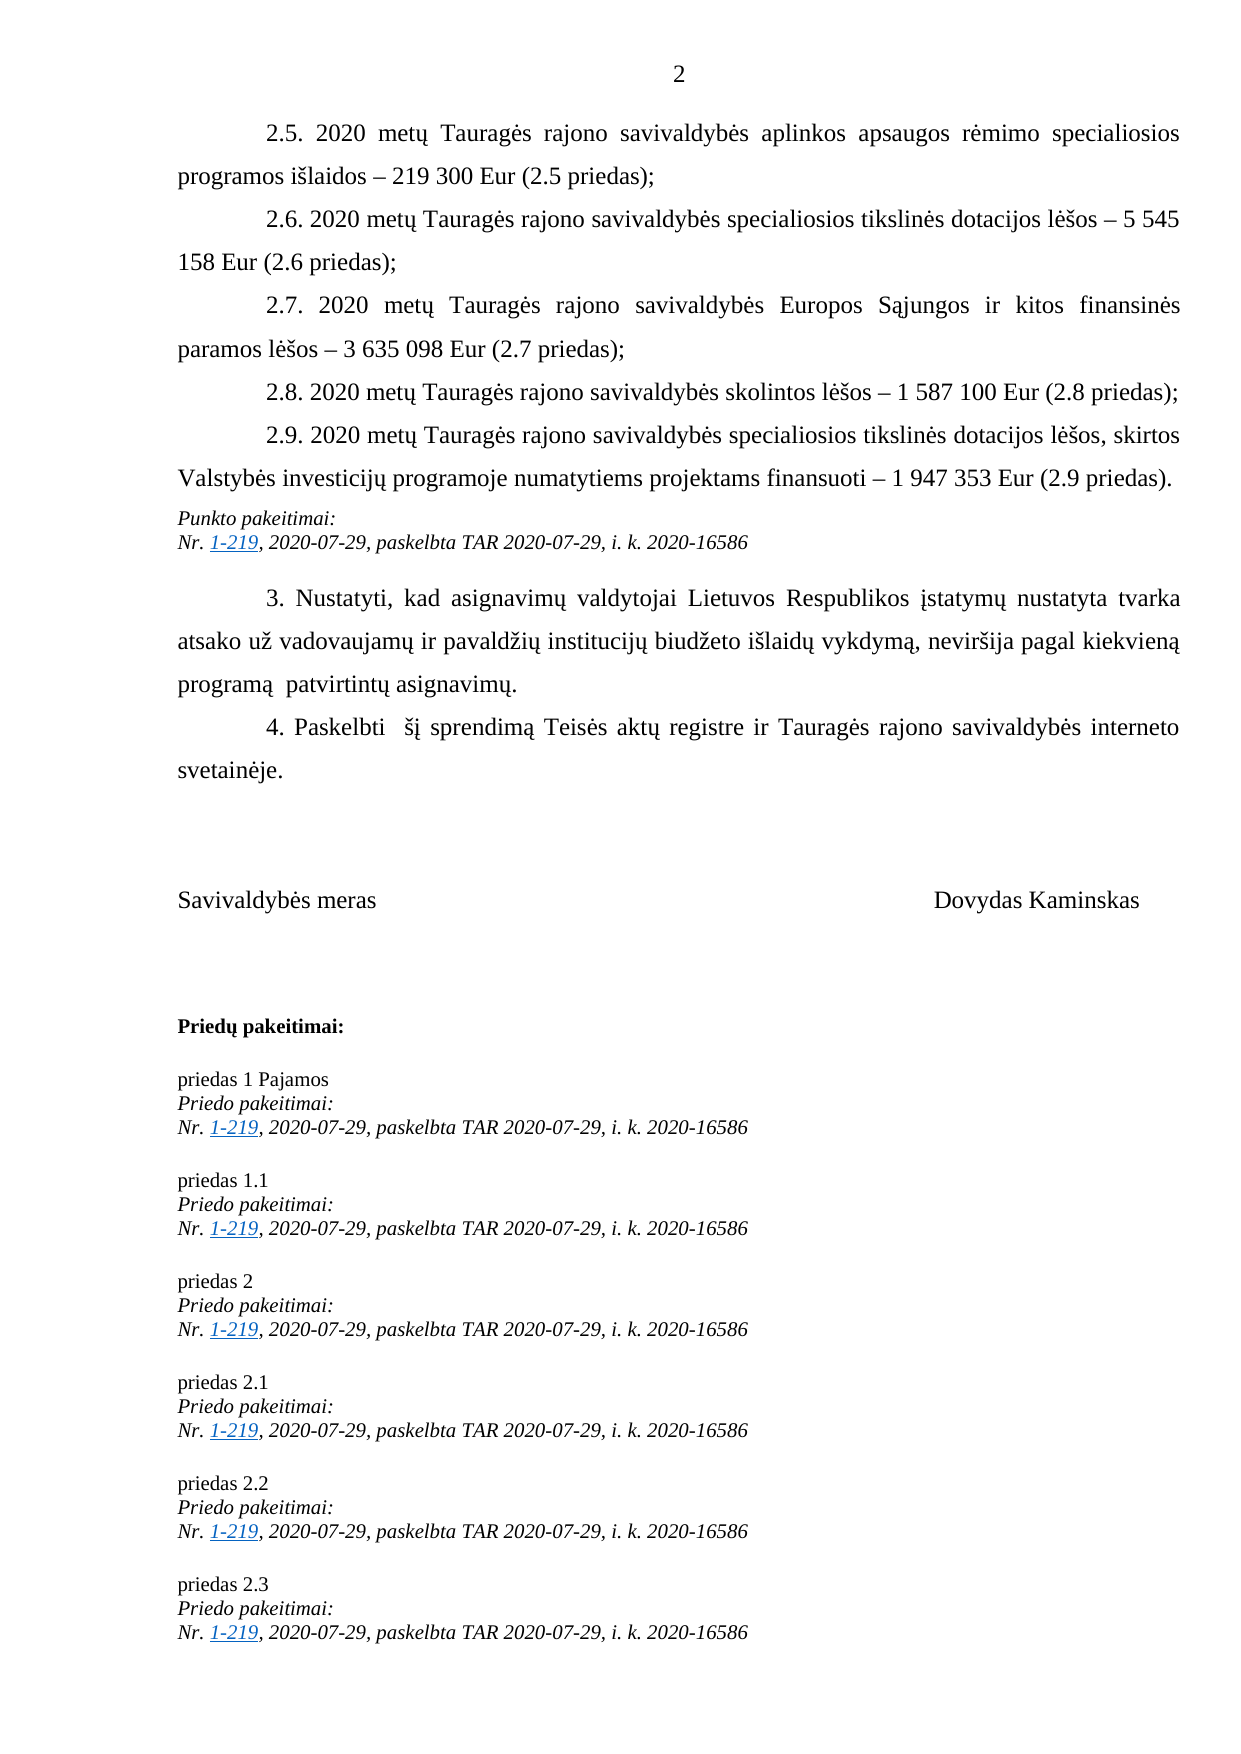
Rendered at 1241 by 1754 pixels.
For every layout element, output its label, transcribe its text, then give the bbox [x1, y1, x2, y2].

text Punkto pakeitimai: [177, 506, 1181, 530]
text priedas 2.1 [177, 1370, 1181, 1394]
text Priedo pakeitimai: [177, 1192, 1181, 1216]
text Nr. 1-219, 2020-07-29, paskelbta TAR 2020-07-29, i. k. 2020-16586 [177, 530, 1181, 554]
text 3. Nustatyti, kad asignavimų valdytojai Lietuvos Respublikos įstatymų nustatyta tvarka atsako už vadovaujamų ir pavaldžių institucijų biudžeto išlaidų vykdymą, neviršija pagal kiekvieną programą patvirtintų asignavimų. [177, 583, 1181, 698]
text priedas 1.1 [177, 1168, 1181, 1192]
text 2.6. 2020 metų Tauragės rajono savivaldybės specialiosios tikslinės dotacijos lėšos – 5 545 158 Eur (2.6 priedas); [177, 204, 1181, 276]
text Priedo pakeitimai: [177, 1293, 1181, 1317]
text Nr. 1-219, 2020-07-29, paskelbta TAR 2020-07-29, i. k. 2020-16586 [177, 1216, 1181, 1240]
text Nr. 1-219, 2020-07-29, paskelbta TAR 2020-07-29, i. k. 2020-16586 [177, 1418, 1181, 1442]
text Priedų pakeitimai: [177, 1014, 1181, 1038]
text priedas 2.3 [177, 1572, 1181, 1596]
text 4. Paskelbti šį sprendimą Teisės aktų registre ir Tauragės rajono savivaldybės interneto svetainėje. [177, 712, 1181, 784]
text Nr. 1-219, 2020-07-29, paskelbta TAR 2020-07-29, i. k. 2020-16586 [177, 1317, 1181, 1341]
text priedas 2 [177, 1269, 1181, 1293]
text priedas 2.2 [177, 1471, 1181, 1495]
text Priedo pakeitimai: [177, 1596, 1181, 1620]
text 2.9. 2020 metų Tauragės rajono savivaldybės specialiosios tikslinės dotacijos lėšos, skirtos Valstybės investicijų programoje numatytiems projektams finansuoti – 1 947 353 Eur (2.9 priedas). [177, 420, 1181, 492]
text Nr. 1-219, 2020-07-29, paskelbta TAR 2020-07-29, i. k. 2020-16586 [177, 1115, 1181, 1139]
text Priedo pakeitimai: [177, 1394, 1181, 1418]
text 2.7. 2020 metų Tauragės rajono savivaldybės Europos Sąjungos ir kitos finansinės paramos lėšos – 3 635 098 Eur (2.7 priedas); [177, 291, 1181, 362]
text Nr. 1-219, 2020-07-29, paskelbta TAR 2020-07-29, i. k. 2020-16586 [177, 1519, 1181, 1543]
text priedas 1 Pajamos [177, 1067, 1181, 1091]
text Savivaldybės meras Dovydas Kaminskas [177, 885, 1181, 914]
text 2.5. 2020 metų Tauragės rajono savivaldybės aplinkos apsaugos rėmimo specialiosios programos išlaidos – 219 300 Eur (2.5 priedas); [177, 118, 1181, 190]
text Nr. 1-219, 2020-07-29, paskelbta TAR 2020-07-29, i. k. 2020-16586 [177, 1620, 1181, 1644]
text 2.8. 2020 metų Tauragės rajono savivaldybės skolintos lėšos – 1 587 100 Eur (2.8 priedas); [177, 377, 1181, 406]
text Priedo pakeitimai: [177, 1091, 1181, 1115]
text Priedo pakeitimai: [177, 1495, 1181, 1519]
